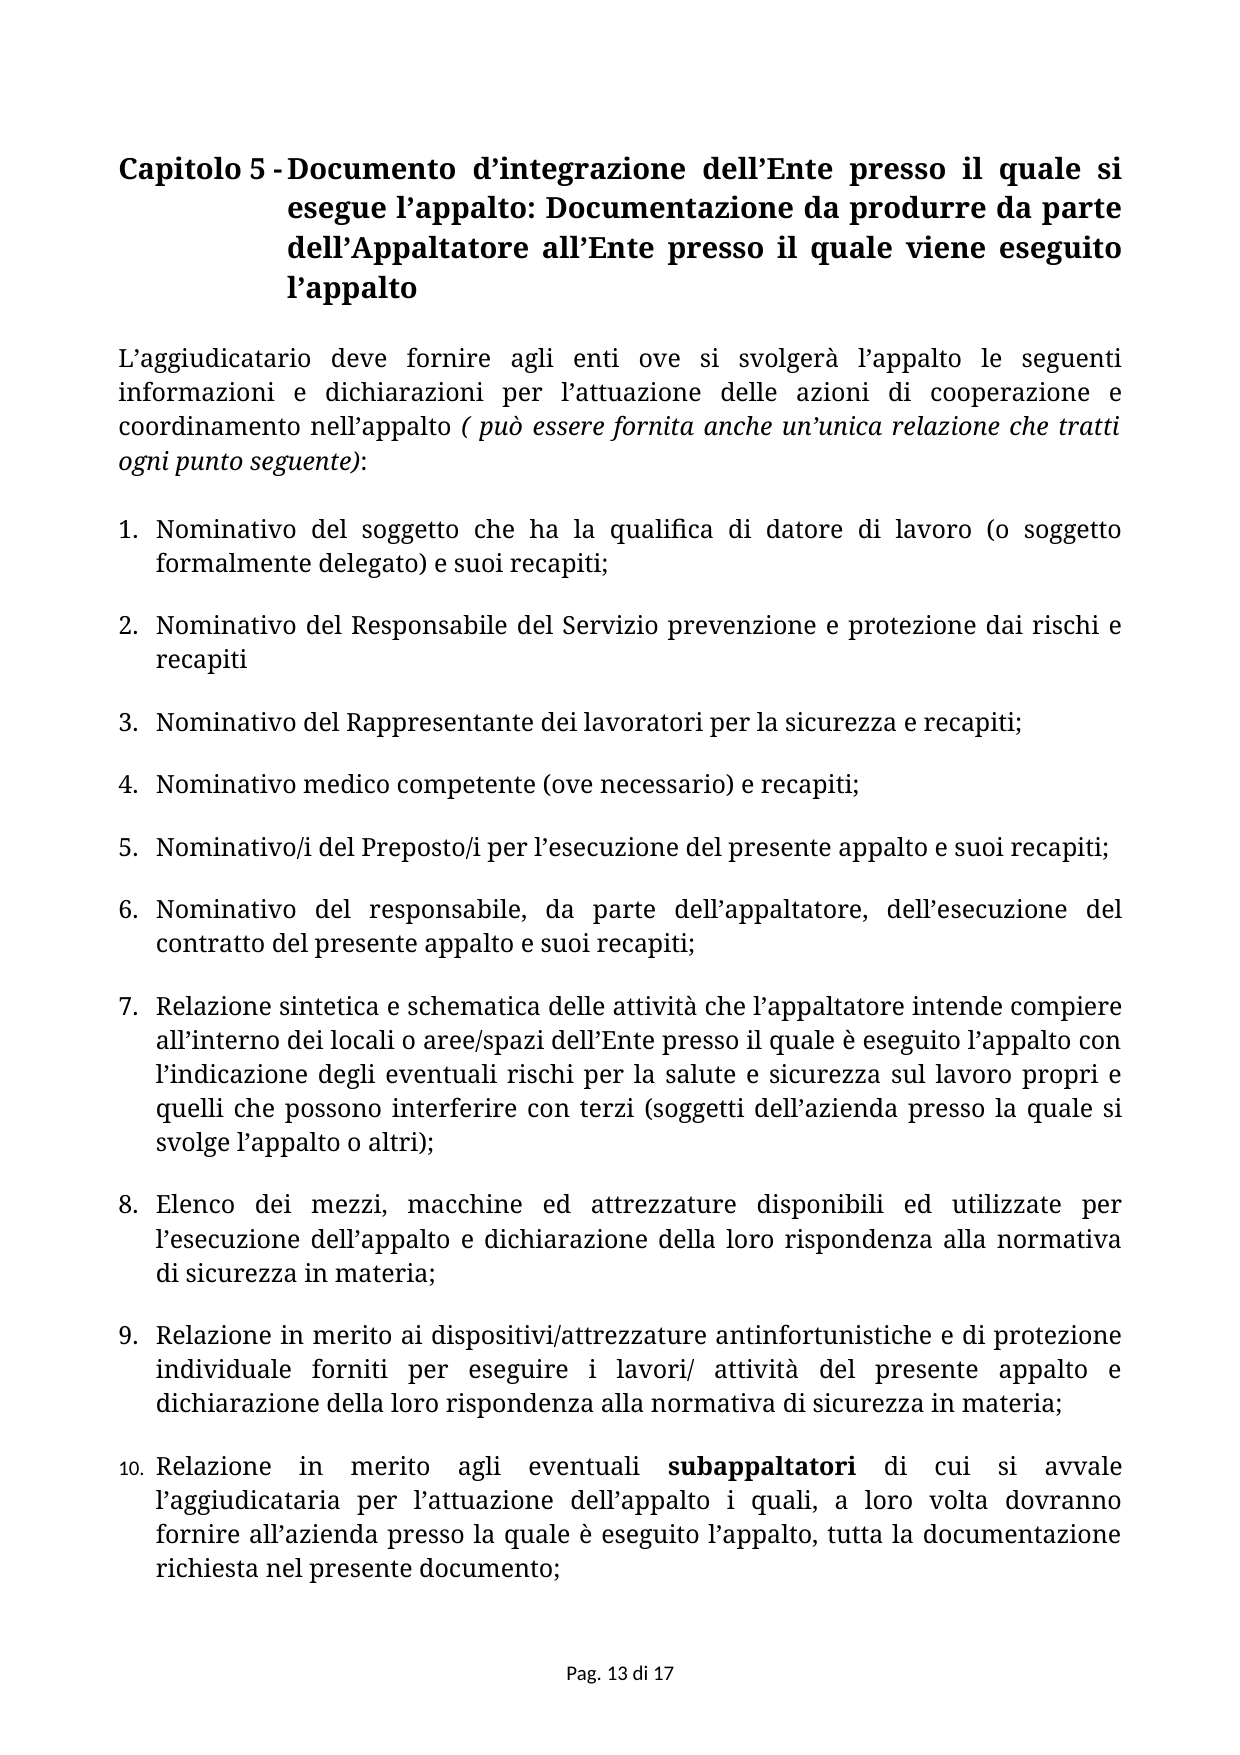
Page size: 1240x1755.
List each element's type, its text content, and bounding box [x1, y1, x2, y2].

list Nominativo del soggetto che ha la qualifica di datore di lavoro (o soggetto formalmente delegato) e suoi recapiti; [118, 511, 1123, 579]
list Relazione in merito agli eventuali subappaltatori di cui si avvale l’aggiudicataria per l’attuazione dell’appalto i quali, a loro volta dovranno fornire all’azienda presso la quale è eseguito l’appalto, tutta la documentazione richiesta nel presente documento; [118, 1448, 1123, 1585]
list Nominativo del Rappresentante dei lavoratori per la sicurezza e recapiti; [118, 704, 1123, 738]
list Nominativo medico competente (ove necessario) e recapiti; [118, 767, 1123, 801]
list Elenco dei mezzi, macchine ed attrezzature disponibili ed utilizzate per l’esecuzione dell’appalto e dichiarazione della loro rispondenza alla normativa di sicurezza in materia; [118, 1187, 1123, 1289]
list Relazione in merito ai dispositivi/attrezzature antinfortunistiche e di protezione individuale forniti per eseguire i lavori/ attività del presente appalto e dichiarazione della loro rispondenza alla normativa di sicurezza in materia; [118, 1318, 1123, 1420]
list Nominativo del Responsabile del Servizio prevenzione e protezione dai rischi e recapiti [118, 608, 1123, 676]
list Relazione sintetica e schematica delle attività che l’appaltatore intende compiere all’interno dei locali o aree/spazi dell’Ente presso il quale è eseguito l’appalto con l’indicazione degli eventuali rischi per la salute e sicurezza sul lavoro propri e quelli che possono interferire con terzi (soggetti dell’azienda presso la quale si svolge l’appalto o altri); [118, 988, 1123, 1159]
list Nominativo/i del Preposto/i per l’esecuzione del presente appalto e suoi recapiti; [118, 829, 1123, 863]
text Capitolo 5 - Documento d’integrazione dell’Ente presso il quale si esegue l’appalto: Documentazione da produrre da parte dell’Appaltatore all’Ente presso il quale viene eseguito l’appalto [118, 148, 1123, 307]
text L’aggiudicatario deve fornire agli enti ove si svolgerà l’appalto le seguenti informazioni e dichiarazioni per l’attuazione delle azioni di cooperazione e coordinamento nell’appalto ( può essere fornita anche un’unica relazione che tratti ogni punto seguente): [118, 341, 1123, 477]
list Nominativo del responsabile, da parte dell’appaltatore, dell’esecuzione del contratto del presente appalto e suoi recapiti; [118, 892, 1123, 960]
